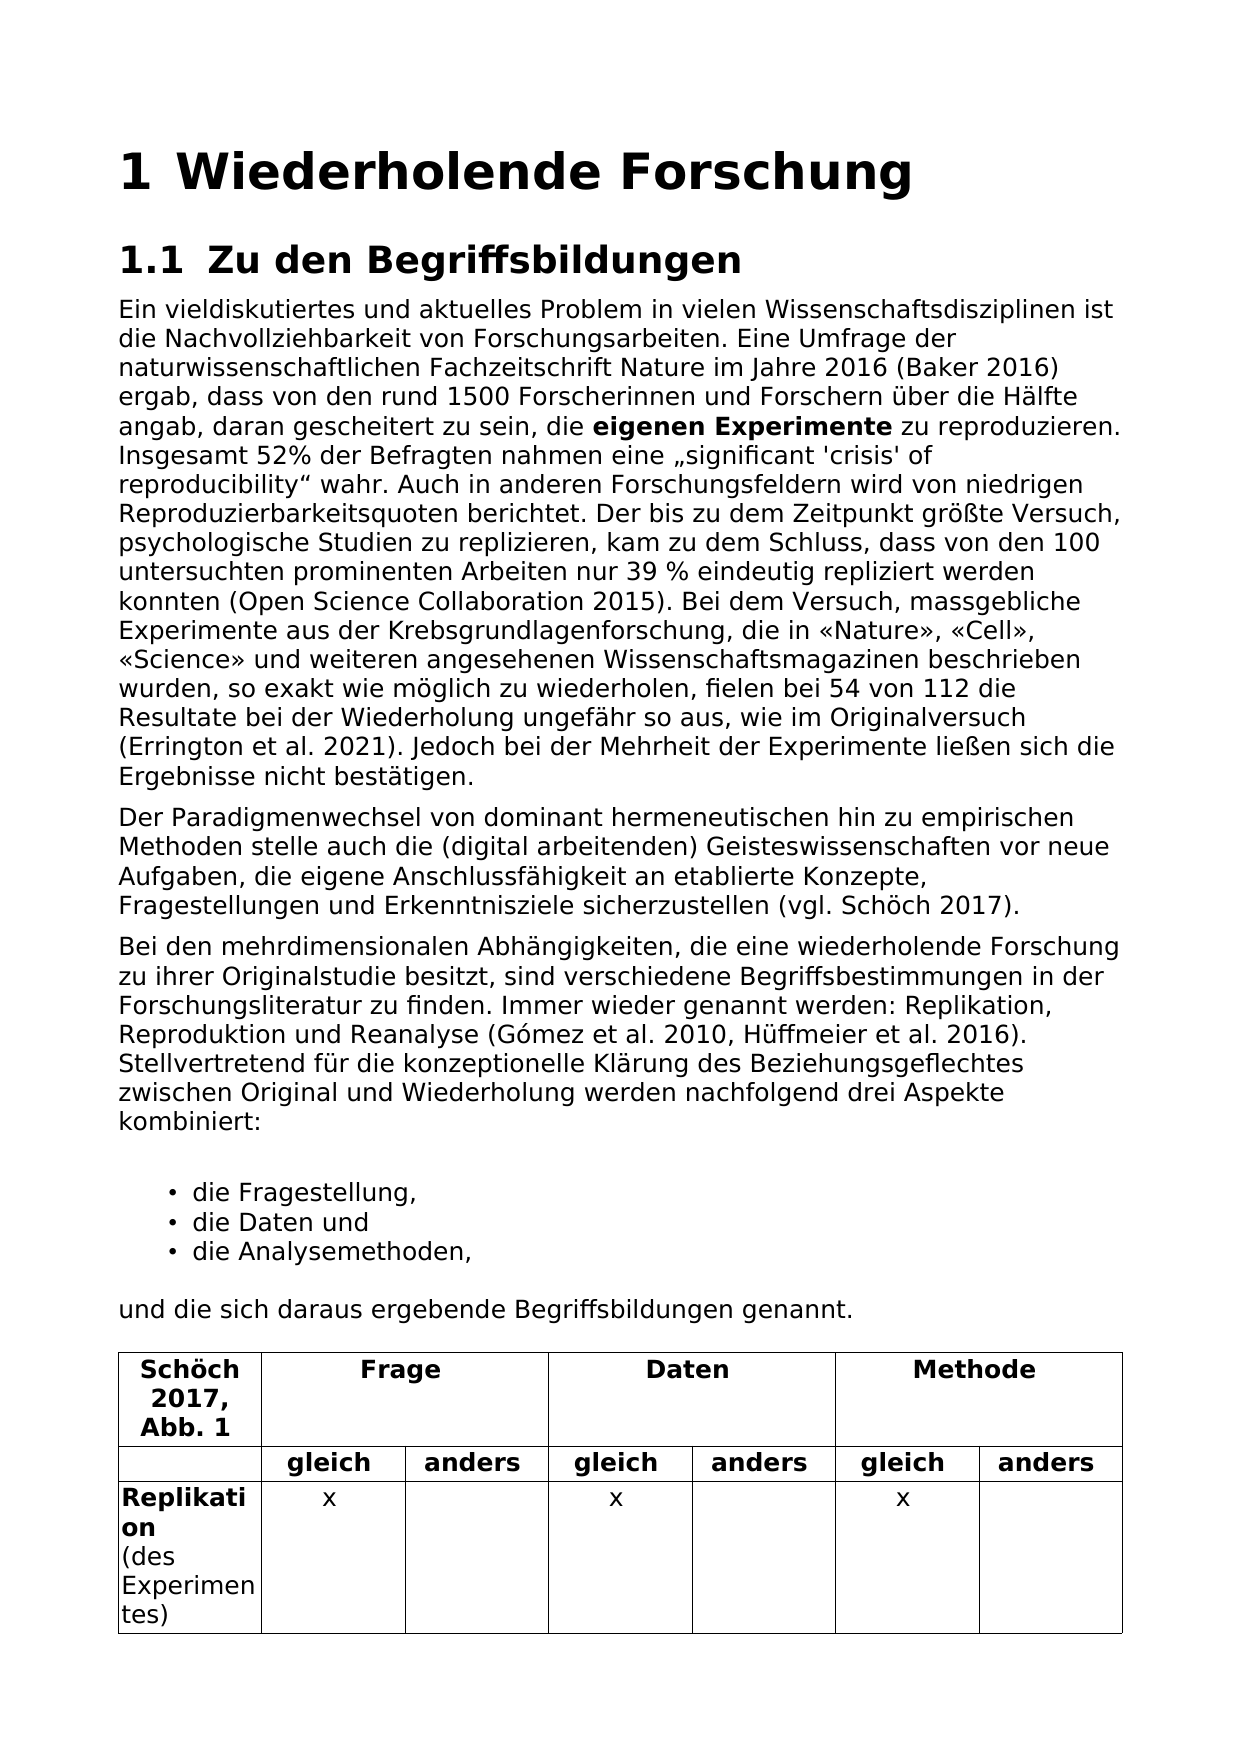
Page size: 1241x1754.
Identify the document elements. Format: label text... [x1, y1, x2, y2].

table_cell [980, 1482, 1122, 1632]
table_cell [119, 1447, 261, 1481]
table_cell gleich [262, 1447, 405, 1481]
table_cell x [836, 1482, 979, 1632]
table_cell Replikation (des Experimentes) [119, 1482, 261, 1632]
table_cell x [549, 1482, 692, 1632]
list die Daten und [177, 1208, 1122, 1237]
table_header Daten [549, 1353, 835, 1446]
table_cell gleich [549, 1447, 692, 1481]
table_cell [406, 1482, 548, 1632]
list die Fragestellung, [177, 1179, 1122, 1208]
text Bei den mehrdimensionalen Abhängigkeiten, die eine wiederholende Forschung zu ihrer Originalstudie besitzt, sind verschiedene Begriffsbestimmungen in der Forschungsliteratur zu finden. Immer wieder genannt werden: Replikation, Reproduktion und Reanalyse (Gómez et al. 2010, Hüffmeier et al. 2016). Stellvertretend für die konzeptionelle Klärung des Beziehungsgeflechtes zwischen Original und Wiederholung werden nachfolgend drei Aspekte kombiniert: [118, 932, 1122, 1137]
table_header Schöch 2017, Abb. 1 [119, 1353, 261, 1446]
subtitle Zu den Begriffsbildungen [118, 239, 1122, 282]
subtitle Wiederholende Forschung [118, 143, 1122, 201]
text Der Paradigmenwechsel von dominant hermeneutischen hin zu empirischen Methoden stelle auch die (digital arbeitenden) Geisteswissenschaften vor neue Aufgaben, die eigene Anschlussfähigkeit an etablierte Konzepte, Fragestellungen und Erkenntnisziele sicherzustellen (vgl. Schöch 2017). [118, 803, 1122, 920]
text und die sich daraus ergebende Begriffsbildungen genannt. [118, 1296, 1122, 1325]
table_cell anders [693, 1447, 835, 1481]
list die Analysemethoden, [177, 1237, 1122, 1266]
table_cell anders [980, 1447, 1122, 1481]
table_cell gleich [836, 1447, 979, 1481]
table_cell x [262, 1482, 405, 1632]
text Ein vieldiskutiertes und aktuelles Problem in vielen Wissenschaftsdisziplinen ist die Nachvollziehbarkeit von Forschungsarbeiten. Eine Umfrage der naturwissenschaftlichen Fachzeitschrift Nature im Jahre 2016 (Baker 2016) ergab, dass von den rund 1500 Forscherinnen und Forschern über die Hälfte angab, daran gescheitert zu sein, die eigenen Experimente zu reproduzieren. Insgesamt 52% der Befragten nahmen eine „significant 'crisis' of reproducibility“ wahr. Auch in anderen Forschungsfeldern wird von niedrigen Reproduzierbarkeitsquoten berichtet. Der bis zu dem Zeitpunkt größte Versuch, psychologische Studien zu replizieren, kam zu dem Schluss, dass von den 100 untersuchten prominenten Arbeiten nur 39 % eindeutig repliziert werden konnten (Open Science Collaboration 2015). Bei dem Versuch, massgebliche Experimente aus der Krebsgrundlagenforschung, die in «Nature», «Cell», «Science» und weiteren angesehenen Wissenschaftsmagazinen beschrieben wurden, so exakt wie möglich zu wiederholen, fielen bei 54 von 112 die Resultate bei der Wiederholung ungefähr so aus, wie im Originalversuch (Errington et al. 2021). Jedoch bei der Mehrheit der Experimente ließen sich die Ergebnisse nicht bestätigen. [118, 295, 1122, 791]
table_header Methode [836, 1353, 1122, 1446]
table_header Frage [262, 1353, 548, 1446]
table_cell [693, 1482, 835, 1632]
table_cell anders [406, 1447, 548, 1481]
